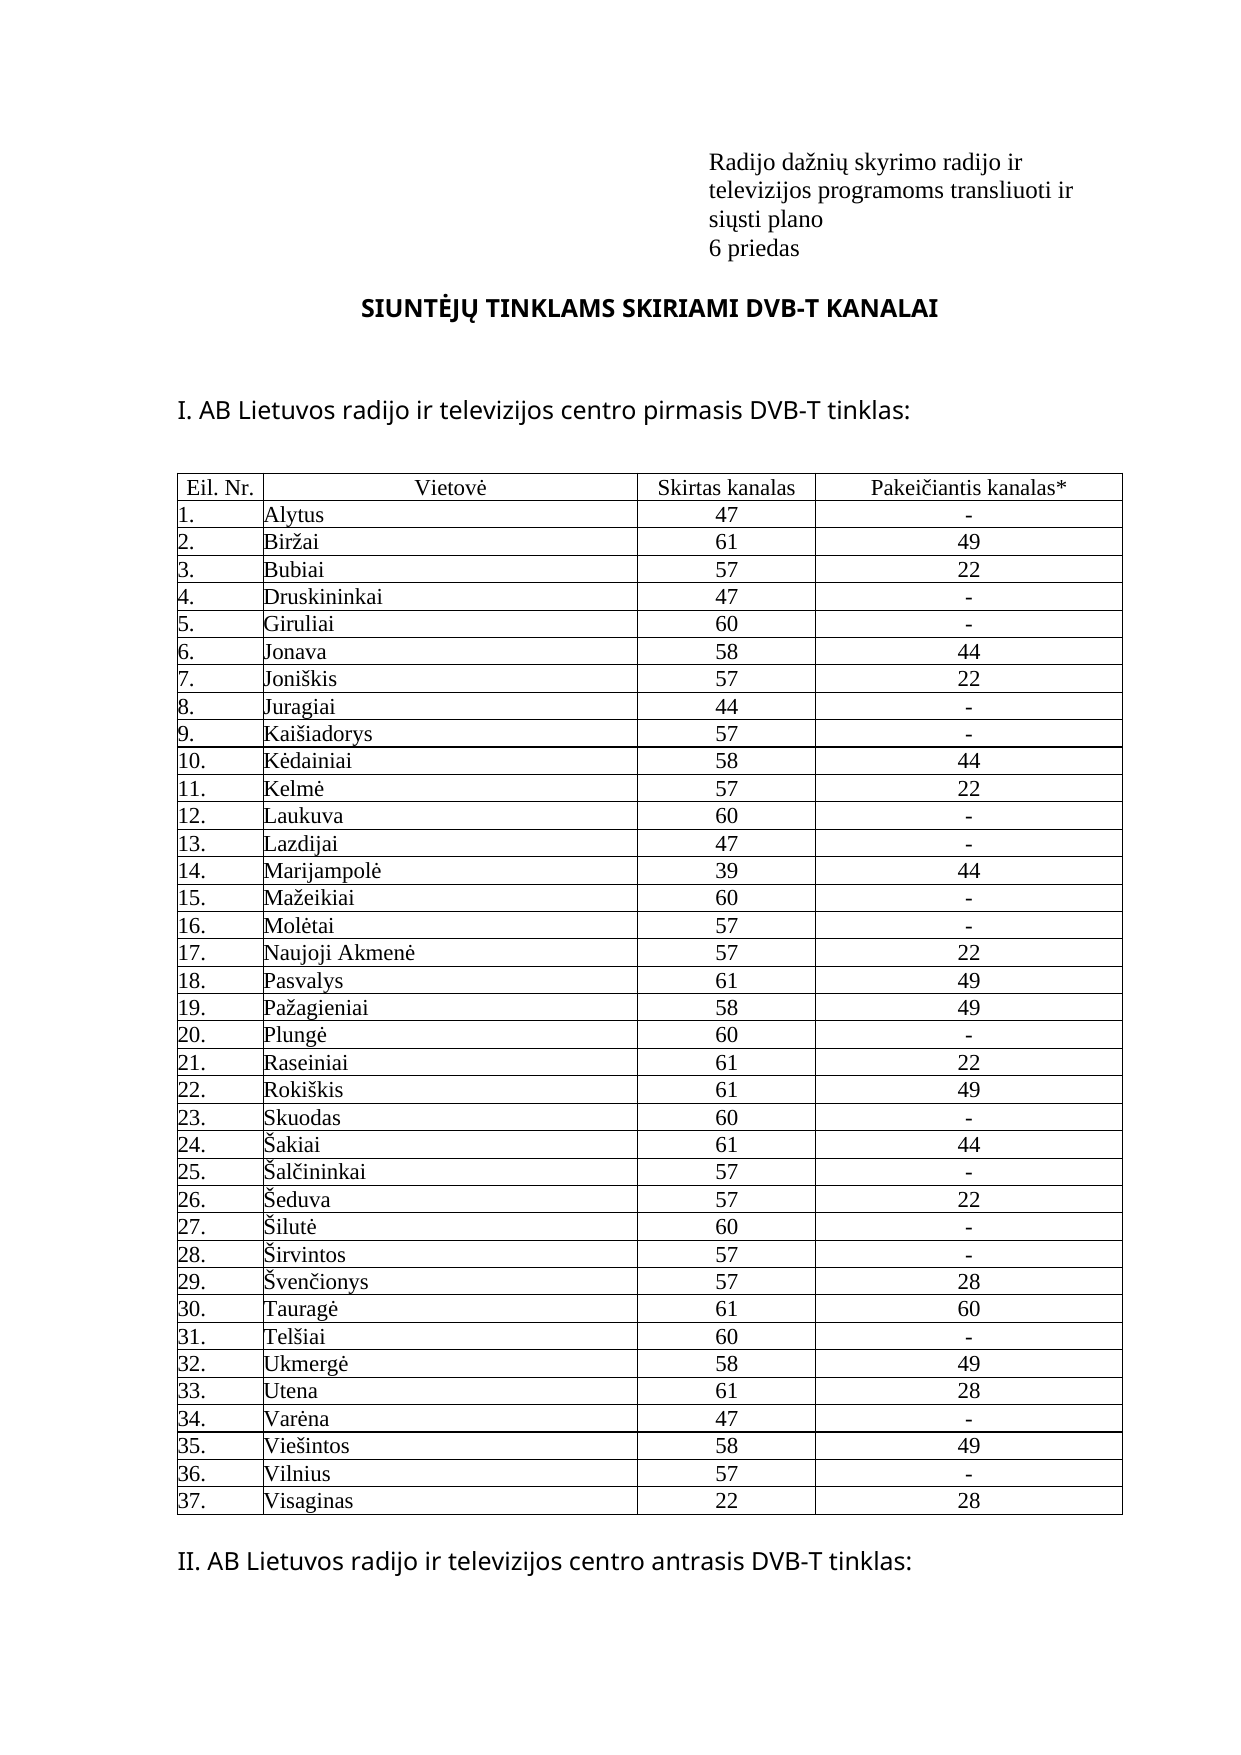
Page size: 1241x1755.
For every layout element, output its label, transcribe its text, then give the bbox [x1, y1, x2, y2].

table_cell Jonava [264, 638, 637, 664]
table_cell Druskininkai [264, 583, 637, 609]
table_cell - [816, 583, 1122, 609]
table_cell 26. [178, 1186, 263, 1212]
table_header Eil. Nr. [178, 474, 263, 500]
table_cell Rokiškis [264, 1076, 637, 1103]
table_cell - [816, 885, 1122, 911]
table_cell Visaginas [264, 1487, 637, 1513]
table_cell Plungė [264, 1021, 637, 1048]
text I. AB Lietuvos radijo ir televizijos centro pirmasis DVB-T tinklas: [177, 393, 1122, 427]
table_cell 28 [816, 1268, 1122, 1294]
text 6 priedas [177, 233, 1122, 262]
table_cell 18. [178, 967, 263, 993]
table_cell 61 [638, 967, 815, 993]
table_cell 49 [816, 528, 1122, 555]
table_cell 22 [638, 1487, 815, 1513]
table_cell 22 [816, 775, 1122, 801]
table_cell 49 [816, 1076, 1122, 1103]
table_cell Marijampolė [264, 857, 637, 883]
table_cell 10. [178, 748, 263, 774]
table_cell 47 [638, 583, 815, 609]
table_cell Šakiai [264, 1131, 637, 1157]
table_cell 32. [178, 1350, 263, 1377]
table_cell 15. [178, 885, 263, 911]
table_cell - [816, 1213, 1122, 1239]
table_cell Šilutė [264, 1213, 637, 1239]
table_cell 47 [638, 501, 815, 527]
table_cell 60 [638, 1021, 815, 1048]
table_cell 22 [816, 1186, 1122, 1212]
table_cell Kėdainiai [264, 748, 637, 774]
table_cell 47 [638, 1405, 815, 1431]
table_cell 7. [178, 665, 263, 692]
table_cell - [816, 1323, 1122, 1349]
table_header Pakeičiantis kanalas* [816, 474, 1122, 500]
table_cell 44 [816, 638, 1122, 664]
table_cell Laukuva [264, 802, 637, 829]
text II. AB Lietuvos radijo ir televizijos centro antrasis DVB-T tinklas: [177, 1543, 1122, 1577]
table_cell 22 [816, 665, 1122, 692]
table_cell Pasvalys [264, 967, 637, 993]
table_cell 44 [638, 693, 815, 719]
table_cell 25. [178, 1159, 263, 1185]
table_cell - [816, 720, 1122, 746]
table_cell 12. [178, 802, 263, 829]
table_cell 49 [816, 994, 1122, 1020]
table_cell 44 [816, 1131, 1122, 1157]
table_cell - [816, 693, 1122, 719]
table_cell 57 [638, 775, 815, 801]
table_cell - [816, 912, 1122, 938]
table_cell 20. [178, 1021, 263, 1048]
table_cell 2. [178, 528, 263, 555]
table_cell Mažeikiai [264, 885, 637, 911]
table_cell 57 [638, 720, 815, 746]
table_cell Naujoji Akmenė [264, 939, 637, 966]
table_cell Tauragė [264, 1295, 637, 1322]
table_cell - [816, 830, 1122, 856]
table_cell Ukmergė [264, 1350, 637, 1377]
table_cell Biržai [264, 528, 637, 555]
table_cell Molėtai [264, 912, 637, 938]
table_cell 16. [178, 912, 263, 938]
table_cell Kelmė [264, 775, 637, 801]
table_cell 22. [178, 1076, 263, 1103]
table_cell 9. [178, 720, 263, 746]
table_cell 61 [638, 1131, 815, 1157]
table_cell 58 [638, 748, 815, 774]
table_cell 6. [178, 638, 263, 664]
table_cell 14. [178, 857, 263, 883]
table_cell 35. [178, 1433, 263, 1459]
table_header Skirtas kanalas [638, 474, 815, 500]
table_cell Bubiai [264, 556, 637, 582]
table_cell 58 [638, 1433, 815, 1459]
text siųsti plano [177, 204, 1122, 233]
table_cell Telšiai [264, 1323, 637, 1349]
table_cell 3. [178, 556, 263, 582]
table_cell Joniškis [264, 665, 637, 692]
table_cell - [816, 1159, 1122, 1185]
table_cell Šeduva [264, 1186, 637, 1212]
table_cell 22 [816, 1049, 1122, 1075]
table_cell 37. [178, 1487, 263, 1513]
table_cell 27. [178, 1213, 263, 1239]
table_cell Kaišiadorys [264, 720, 637, 746]
table_cell 61 [638, 1076, 815, 1103]
table_cell 5. [178, 611, 263, 637]
table_cell 57 [638, 1268, 815, 1294]
table_cell 28 [816, 1378, 1122, 1404]
table_cell Juragiai [264, 693, 637, 719]
table_cell 39 [638, 857, 815, 883]
table_cell Utena [264, 1378, 637, 1404]
table_cell 8. [178, 693, 263, 719]
table_cell 30. [178, 1295, 263, 1322]
table_cell 21. [178, 1049, 263, 1075]
table_cell 31. [178, 1323, 263, 1349]
table_cell Skuodas [264, 1104, 637, 1130]
table_cell Pažagieniai [264, 994, 637, 1020]
text Radijo dažnių skyrimo radijo ir [177, 147, 1122, 176]
table_cell Širvintos [264, 1241, 637, 1267]
table_cell 57 [638, 912, 815, 938]
table_cell 60 [638, 802, 815, 829]
table_cell 28 [816, 1487, 1122, 1513]
table_cell Lazdijai [264, 830, 637, 856]
table_cell 60 [638, 611, 815, 637]
table_cell 49 [816, 1350, 1122, 1377]
table_cell 17. [178, 939, 263, 966]
table_cell 57 [638, 556, 815, 582]
table_cell Vilnius [264, 1460, 637, 1486]
table_cell - [816, 1460, 1122, 1486]
table_cell 19. [178, 994, 263, 1020]
table_cell 61 [638, 1049, 815, 1075]
table_cell 57 [638, 665, 815, 692]
table_cell 60 [816, 1295, 1122, 1322]
table_cell Švenčionys [264, 1268, 637, 1294]
table_cell 60 [638, 1323, 815, 1349]
table_cell 29. [178, 1268, 263, 1294]
table_cell 57 [638, 1186, 815, 1212]
table_header Vietovė [264, 474, 637, 500]
table_cell 36. [178, 1460, 263, 1486]
text televizijos programoms transliuoti ir [177, 176, 1122, 204]
table_cell 61 [638, 528, 815, 555]
table_cell 49 [816, 1433, 1122, 1459]
table_cell 58 [638, 1350, 815, 1377]
table_cell - [816, 611, 1122, 637]
table_cell 58 [638, 638, 815, 664]
table_cell - [816, 802, 1122, 829]
table_cell Alytus [264, 501, 637, 527]
table_cell Raseiniai [264, 1049, 637, 1075]
table_cell - [816, 501, 1122, 527]
table_cell 44 [816, 748, 1122, 774]
table_cell 49 [816, 967, 1122, 993]
text SIUNTĖJŲ TINKLAMS SKIRIAMI DVB-T KANALAI [177, 291, 1122, 325]
table_cell - [816, 1104, 1122, 1130]
table_cell 57 [638, 939, 815, 966]
table_cell 61 [638, 1295, 815, 1322]
table_cell 1. [178, 501, 263, 527]
table_cell 11. [178, 775, 263, 801]
table_cell 57 [638, 1241, 815, 1267]
table_cell Šalčininkai [264, 1159, 637, 1185]
table_cell 23. [178, 1104, 263, 1130]
table_cell 60 [638, 1213, 815, 1239]
table_cell 47 [638, 830, 815, 856]
table_cell 57 [638, 1159, 815, 1185]
table_cell 34. [178, 1405, 263, 1431]
table_cell Viešintos [264, 1433, 637, 1459]
table_cell - [816, 1405, 1122, 1431]
table_cell 58 [638, 994, 815, 1020]
table_cell - [816, 1021, 1122, 1048]
table_cell Giruliai [264, 611, 637, 637]
table_cell 57 [638, 1460, 815, 1486]
table_cell 22 [816, 939, 1122, 966]
table_cell 44 [816, 857, 1122, 883]
table_cell 61 [638, 1378, 815, 1404]
table_cell - [816, 1241, 1122, 1267]
table_cell 4. [178, 583, 263, 609]
table_cell 13. [178, 830, 263, 856]
table_cell 28. [178, 1241, 263, 1267]
table_cell Varėna [264, 1405, 637, 1431]
table_cell 24. [178, 1131, 263, 1157]
table_cell 60 [638, 1104, 815, 1130]
table_cell 22 [816, 556, 1122, 582]
table_cell 60 [638, 885, 815, 911]
table_cell 33. [178, 1378, 263, 1404]
